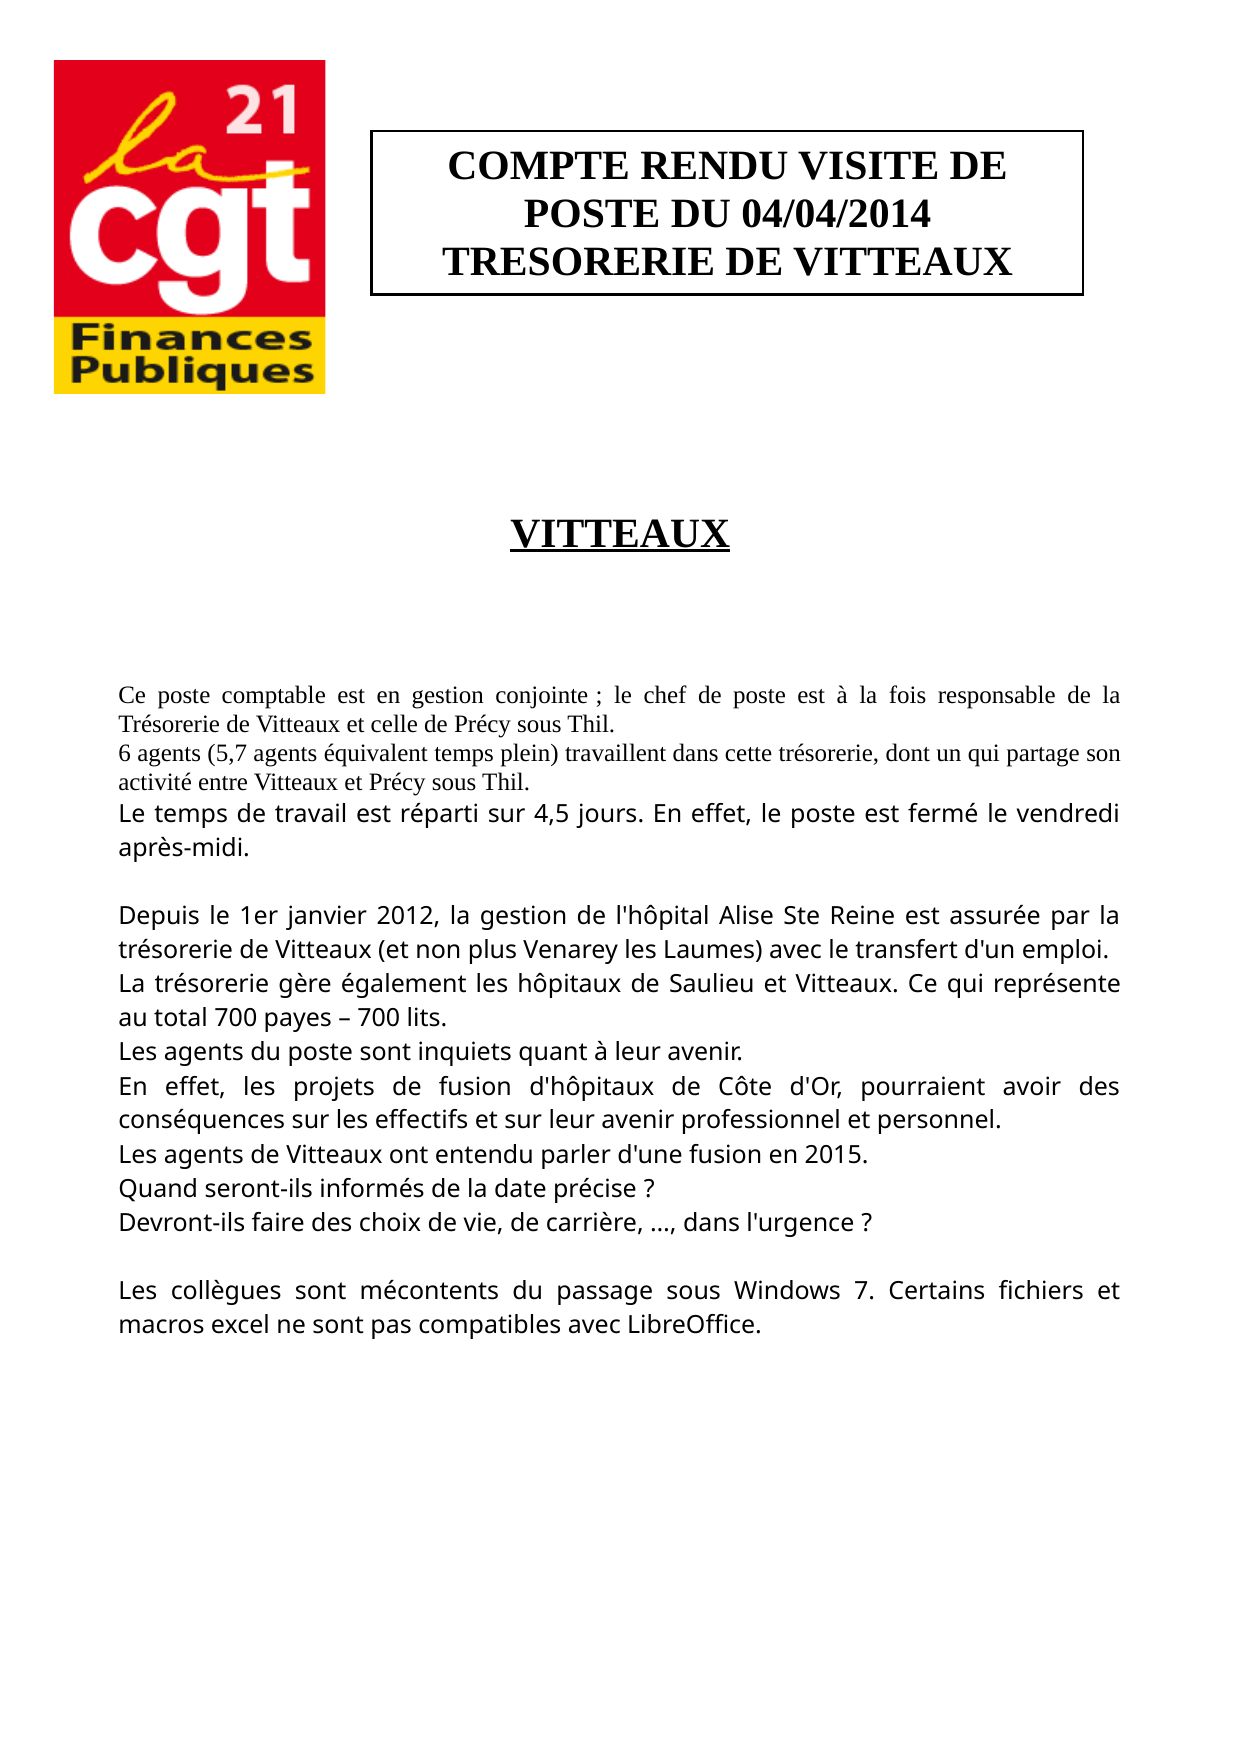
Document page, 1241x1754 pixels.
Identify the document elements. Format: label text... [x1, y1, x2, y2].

text En effet, les projets de fusion d'hôpitaux de Côte d'Or, pourraient avoir des conséquences sur les effectifs et sur leur avenir professionnel et personnel. [118, 1068, 1122, 1136]
text La trésorerie gère également les hôpitaux de Saulieu et Vitteaux. Ce qui représente au total 700 payes – 700 lits. [118, 966, 1122, 1034]
text Depuis le 1er janvier 2012, la gestion de l'hôpital Alise Ste Reine est assurée par la trésorerie de Vitteaux (et non plus Venarey les Laumes) avec le transfert d'un emploi. [118, 898, 1122, 966]
text Le temps de travail est réparti sur 4,5 jours. En effet, le poste est fermé le vendredi après-midi. [118, 796, 1122, 864]
text Ce poste comptable est en gestion conjointe ; le chef de poste est à la fois responsable de la Trésorerie de Vitteaux et celle de Précy sous Thil. [118, 681, 1122, 738]
text Les collègues sont mécontents du passage sous Windows 7. Certains fichiers et macros excel ne sont pas compatibles avec LibreOffice. [118, 1272, 1122, 1341]
text Devront-ils faire des choix de vie, de carrière, …, dans l'urgence ? [118, 1204, 1122, 1238]
text VITTEAUX [118, 508, 1122, 556]
text Les agents du poste sont inquiets quant à leur avenir. [118, 1034, 1122, 1068]
text Les agents de Vitteaux ont entendu parler d'une fusion en 2015. [118, 1136, 1122, 1170]
text Quand seront-ils informés de la date précise ? [118, 1170, 1122, 1204]
text 6 agents (5,7 agents équivalent temps plein) travaillent dans cette trésorerie, dont un qui partage son activité entre Vitteaux et Précy sous Thil. [118, 738, 1122, 796]
text COMPTE RENDU VISITE DE POSTE DU 04/04/2014 [381, 141, 1073, 237]
picture [53, 60, 326, 394]
text TRESORERIE DE VITTEAUX [381, 237, 1073, 284]
